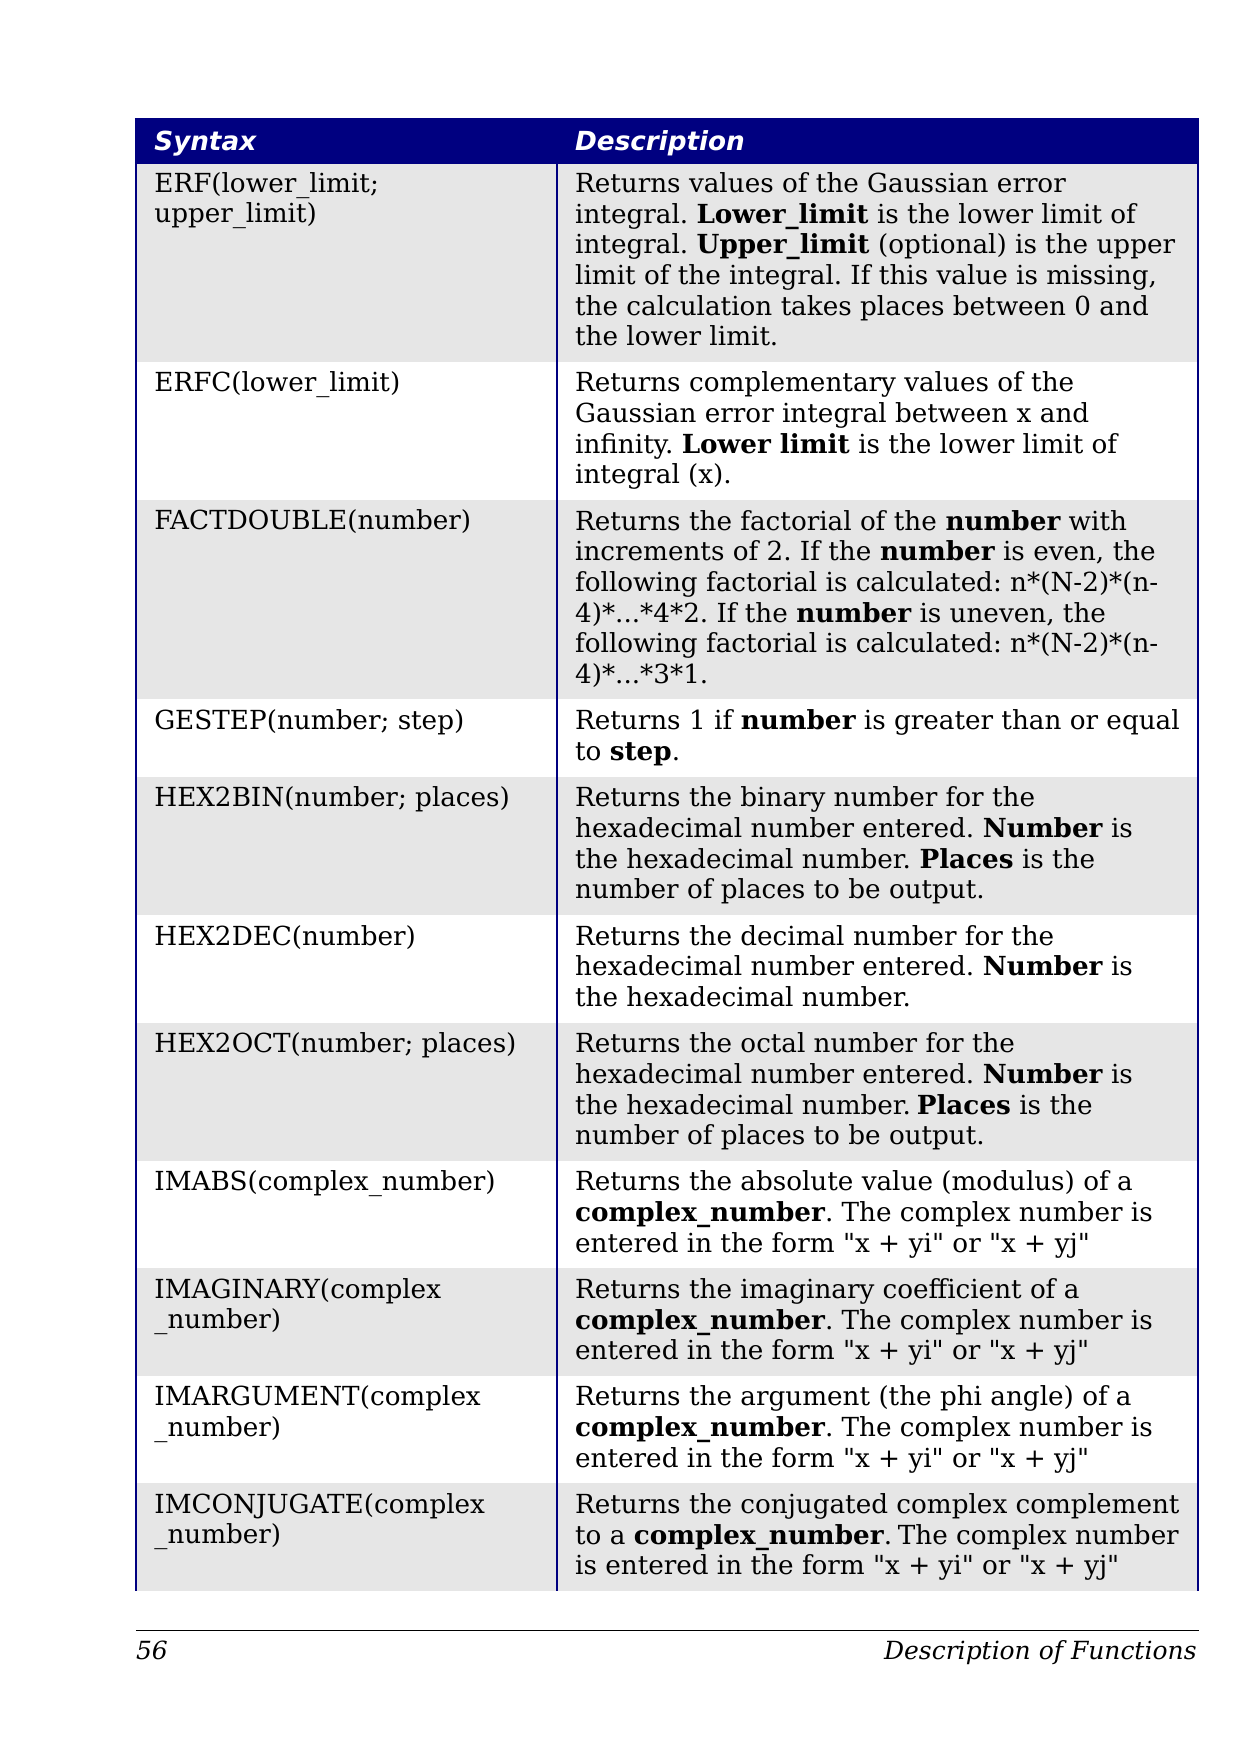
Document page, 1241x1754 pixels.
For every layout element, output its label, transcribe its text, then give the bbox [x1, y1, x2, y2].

table_cell Returns the octal number for the hexadecimal number entered. Number is the hexadecimal number. Places is the number of places to be output. [558, 1023, 1197, 1161]
table_cell ERFC(lower_limit) [137, 362, 556, 499]
table_cell Returns the decimal number for the hexadecimal number entered. Number is the hexadecimal number. [558, 915, 1197, 1022]
table_header Syntax [137, 120, 556, 162]
table_cell Returns the argument (the phi angle) of a complex_number. The complex number is entered in the form "x + yi" or "x + yj" [558, 1376, 1197, 1483]
table_cell Returns the binary number for the hexadecimal number entered. Number is the hexadecimal number. Places is the number of places to be output. [558, 777, 1197, 915]
table_cell IMARGUMENT(complex _number) [137, 1376, 556, 1483]
table_header Description [558, 120, 1197, 162]
table_cell FACTDOUBLE(number) [137, 500, 556, 699]
table_cell Returns the imaginary coefficient of a complex_number. The complex number is entered in the form "x + yi" or "x + yj" [558, 1268, 1197, 1376]
table_cell HEX2OCT(number; places) [137, 1023, 556, 1161]
table_cell HEX2BIN(number; places) [137, 777, 556, 915]
table_cell Returns values of the Gaussian error integral. Lower_limit is the lower limit of integral. Upper_limit (optional) is the upper limit of the integral. If this value is missing, the calculation takes places between 0 and the lower limit. [558, 164, 1197, 362]
table_cell HEX2DEC(number) [137, 915, 556, 1022]
table_cell IMAGINARY(complex _number) [137, 1268, 556, 1376]
table_cell Returns the absolute value (modulus) of a complex_number. The complex number is entered in the form "x + yi" or "x + yj" [558, 1161, 1197, 1268]
table_cell IMABS(complex_number) [137, 1161, 556, 1268]
table_cell Returns 1 if number is greater than or equal to step. [558, 699, 1197, 777]
table_cell ERF(lower_limit; upper_limit) [137, 164, 556, 362]
table_cell IMCONJUGATE(complex _number) [137, 1483, 556, 1591]
table_cell Returns the factorial of the number with increments of 2. If the number is even, the following factorial is calculated: n*(N-2)*(n-4)*...*4*2. If the number is uneven, the following factorial is calculated: n*(N-2)*(n-4)*...*3*1. [558, 500, 1197, 699]
table_cell GESTEP(number; step) [137, 699, 556, 777]
table_cell Returns complementary values of the Gaussian error integral between x and infinity. Lower limit is the lower limit of integral (x). [558, 362, 1197, 499]
table_cell Returns the conjugated complex complement to a complex_number. The complex number is entered in the form "x + yi" or "x + yj" [558, 1483, 1197, 1591]
